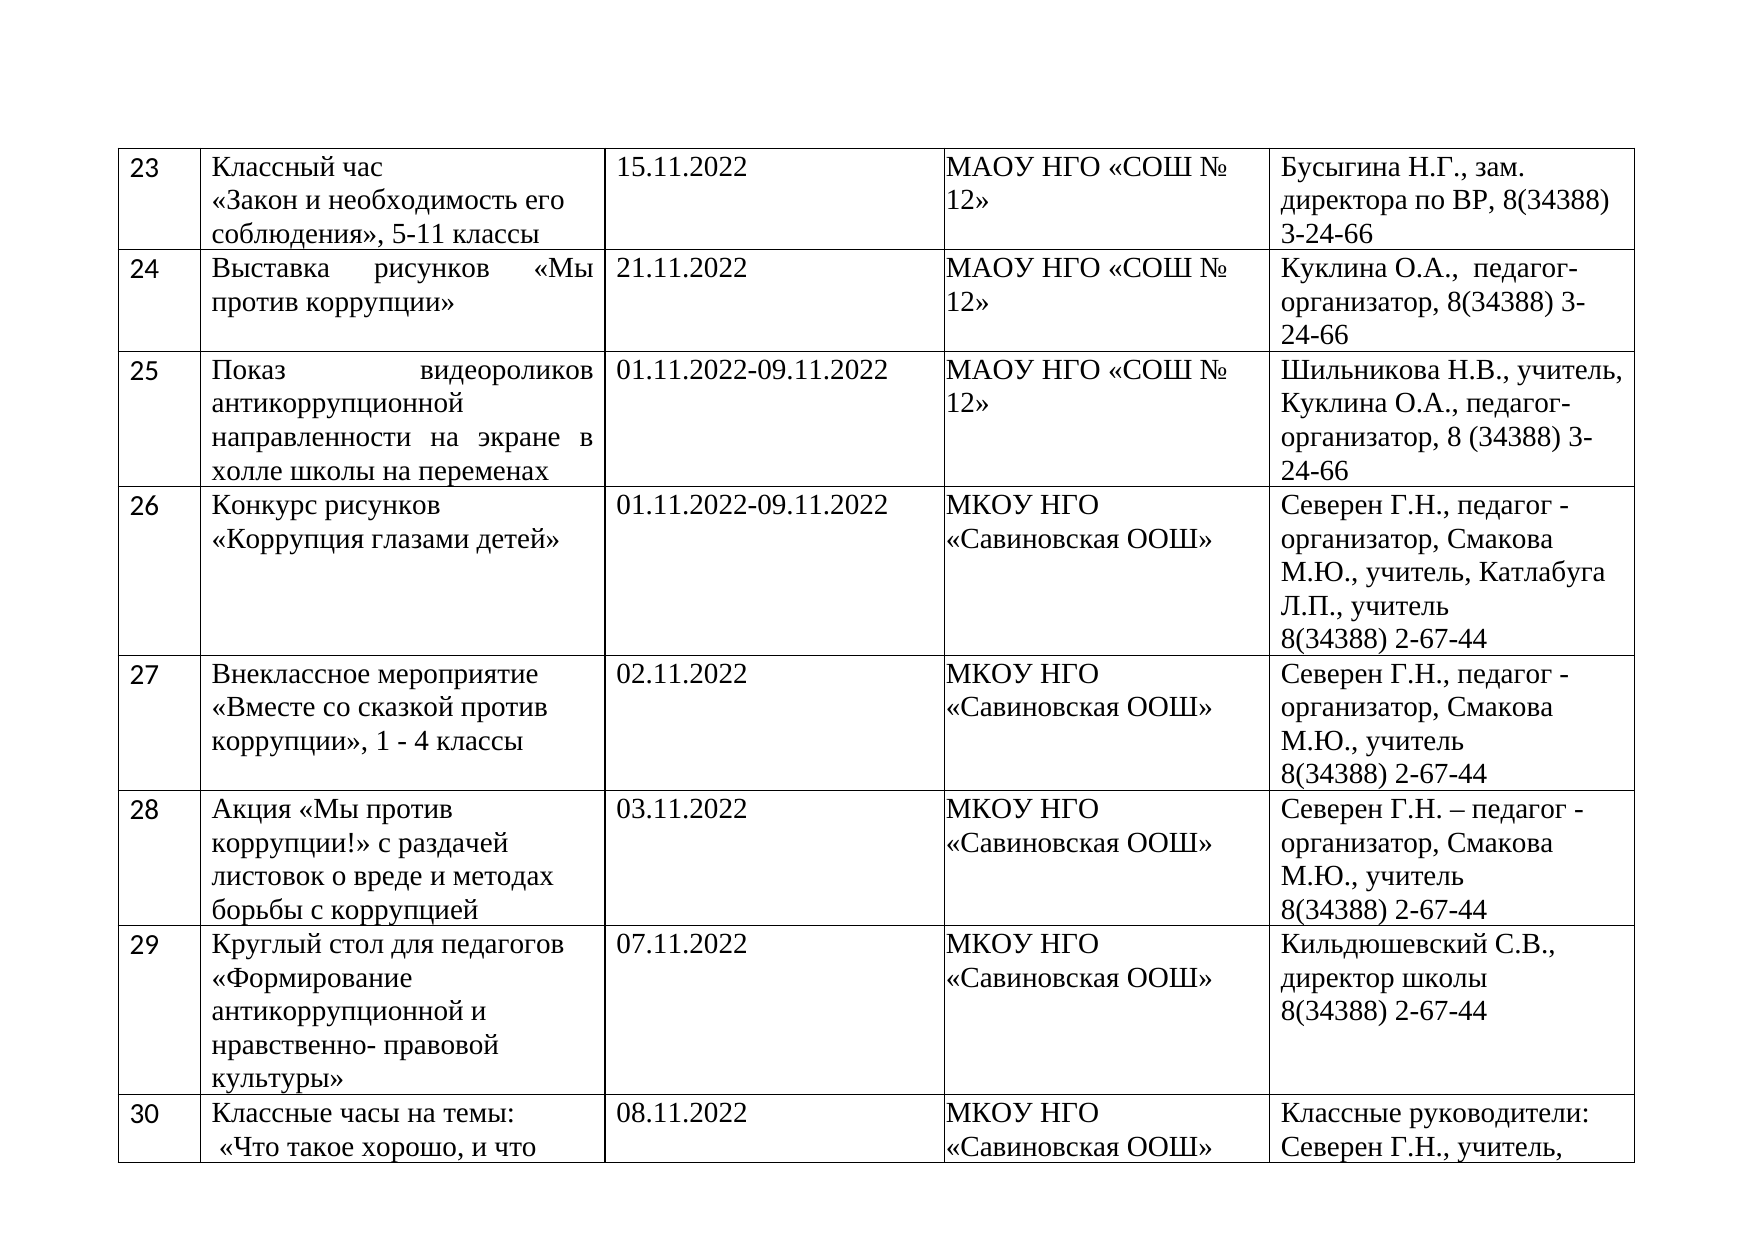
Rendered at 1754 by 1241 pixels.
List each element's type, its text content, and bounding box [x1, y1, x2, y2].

table_cell 08.11.2022 [606, 1095, 944, 1162]
table_cell 29 [119, 926, 200, 1094]
table_cell Выставка рисунков «Мы против коррупции» [201, 250, 604, 351]
table_cell Кильдюшевский С.В., директор школы 8(34388) 2-67-44 [1270, 926, 1634, 1094]
table_cell Бусыгина Н.Г., зам. директора по ВР, 8(34388) 3-24-66 [1270, 149, 1634, 249]
table_cell Куклина О.А., педагог-организатор, 8(34388) 3-24-66 [1270, 250, 1634, 351]
table_cell 01.11.2022-09.11.2022 [606, 487, 944, 655]
table_cell 30 [119, 1095, 200, 1162]
table_cell Северен Г.Н., педагог -организатор, Смакова М.Ю., учитель, Катлабуга Л.П., учитель 8(34388) 2-67-44 [1270, 487, 1634, 655]
table_cell 02.11.2022 [606, 656, 944, 790]
table_cell Северен Г.Н. – педагог -организатор, Смакова М.Ю., учитель 8(34388) 2-67-44 [1270, 791, 1634, 925]
table_cell 23 [119, 149, 200, 249]
table_cell Внеклассное мероприятие «Вместе со сказкой против коррупции», 1 - 4 классы [201, 656, 604, 790]
table_cell МКОУ НГО «Савиновская ООШ» [945, 656, 1269, 790]
table_cell 03.11.2022 [606, 791, 944, 925]
table_cell Показ видеороликов антикоррупционной направленности на экране в холле школы на переменах [201, 352, 604, 486]
table_cell 25 [119, 352, 200, 486]
table_cell МАОУ НГО «СОШ № 12» [945, 250, 1269, 351]
table_cell 26 [119, 487, 200, 655]
table_cell Северен Г.Н., педагог -организатор, Смакова М.Ю., учитель 8(34388) 2-67-44 [1270, 656, 1634, 790]
table_cell Круглый стол для педагогов «Формирование антикоррупционной и нравственно- правовой культуры» [201, 926, 604, 1094]
table_cell 21.11.2022 [606, 250, 944, 351]
table_cell МКОУ НГО «Савиновская ООШ» [945, 487, 1269, 655]
table_cell МАОУ НГО «СОШ № 12» [945, 352, 1269, 486]
table_cell 28 [119, 791, 200, 925]
table_cell Акция «Мы против коррупции!» с раздачей листовок о вреде и методах борьбы с коррупцией [201, 791, 604, 925]
table_cell 07.11.2022 [606, 926, 944, 1094]
table_cell Классный час «Закон и необходимость его соблюдения», 5-11 классы [201, 149, 604, 249]
table_cell МАОУ НГО «СОШ № 12» [945, 149, 1269, 249]
table_cell Шильникова Н.В., учитель, Куклина О.А., педагог-организатор, 8 (34388) 3-24-66 [1270, 352, 1634, 486]
table_cell Классные часы на темы: «Что такое хорошо, и что [201, 1095, 604, 1162]
table_cell Классные руководители: Северен Г.Н., учитель, [1270, 1095, 1634, 1162]
table_cell Конкурс рисунков «Коррупция глазами детей» [201, 487, 604, 655]
table_cell МКОУ НГО «Савиновская ООШ» [945, 926, 1269, 1094]
table_cell МКОУ НГО «Савиновская ООШ» [945, 791, 1269, 925]
table_cell 24 [119, 250, 200, 351]
table_cell 27 [119, 656, 200, 790]
table_cell 01.11.2022-09.11.2022 [606, 352, 944, 486]
table_cell МКОУ НГО «Савиновская ООШ» [945, 1095, 1269, 1162]
table_cell 15.11.2022 [606, 149, 944, 249]
